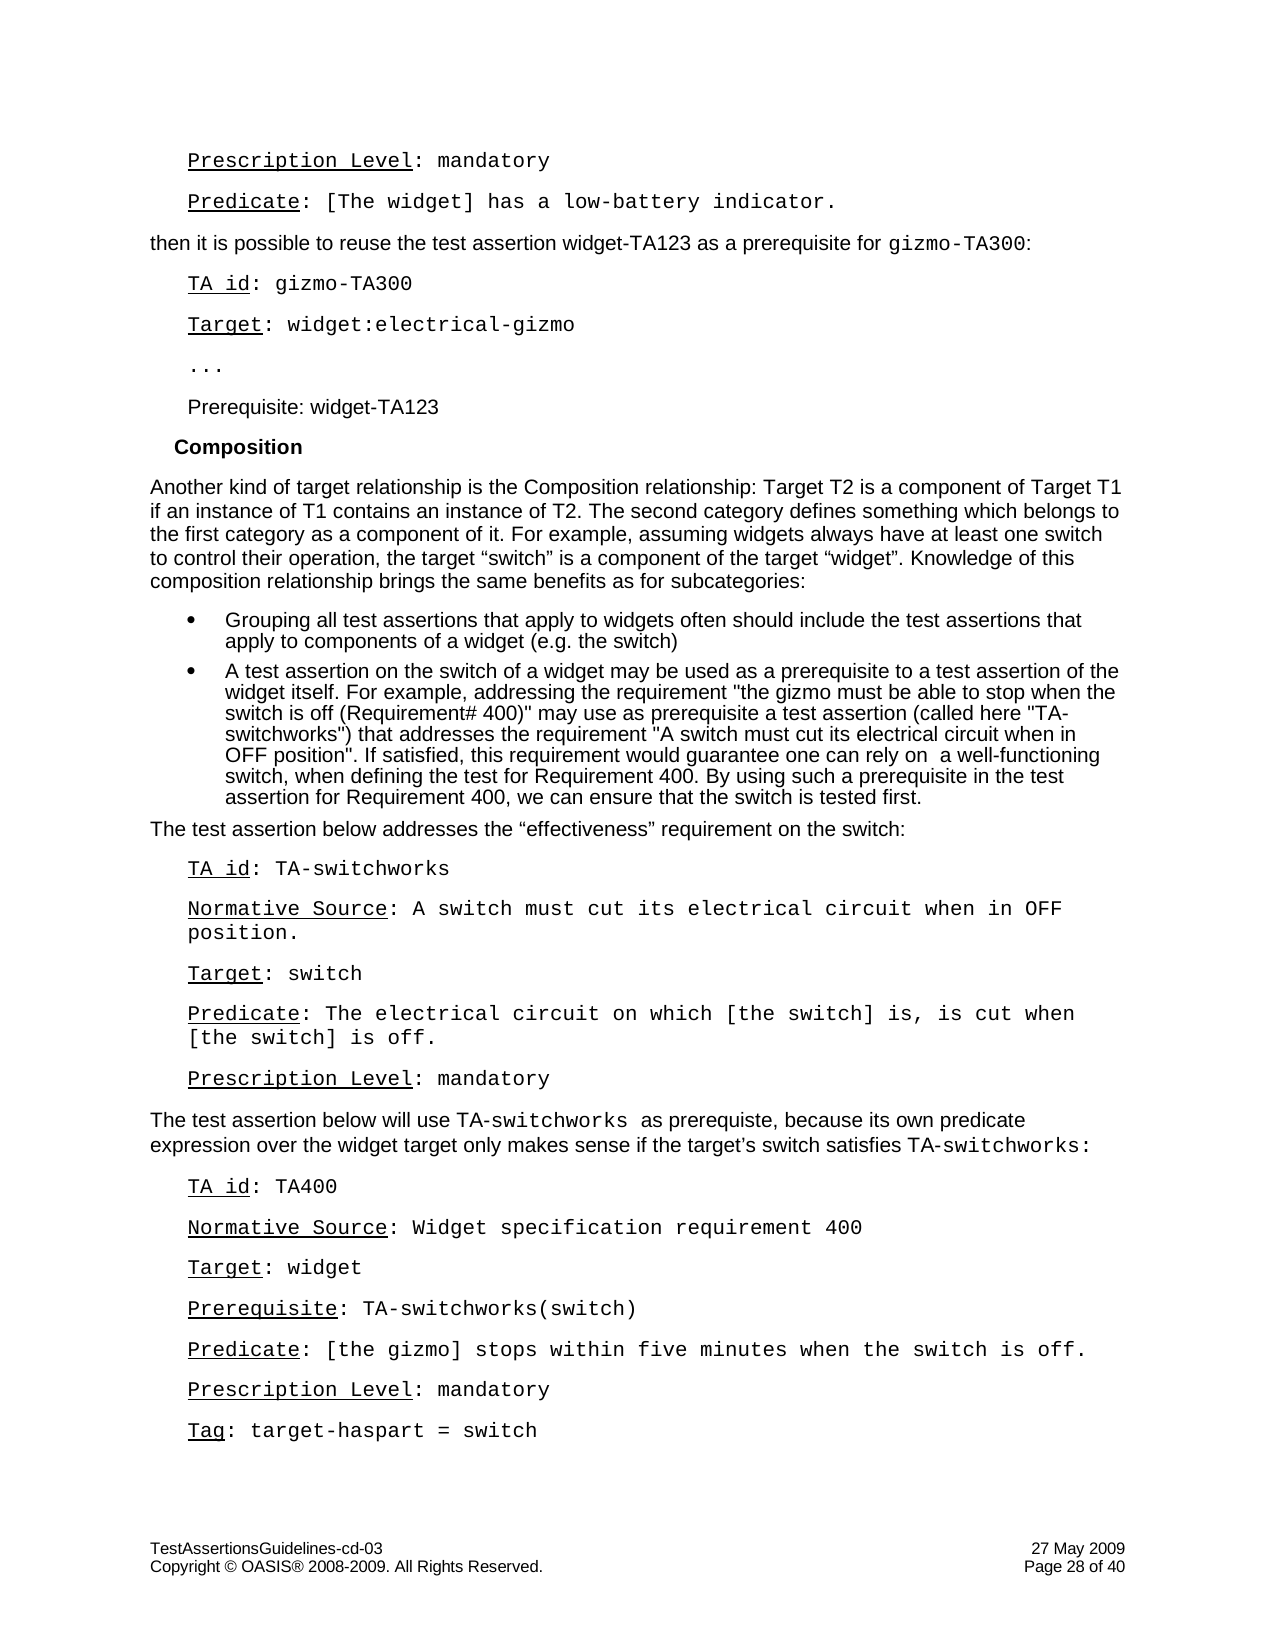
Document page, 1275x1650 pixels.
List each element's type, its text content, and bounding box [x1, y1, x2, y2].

text Target: switch [187, 963, 1125, 987]
text Prescription Level: mandatory [187, 1379, 1125, 1403]
text TA id: TA-switchworks [187, 857, 1125, 881]
text Normative Source: Widget specification requirement 400 [187, 1217, 1125, 1241]
text ... [150, 354, 1125, 378]
list Grouping all test assertions that apply to widgets often should include the test assertions that apply to components of a widget (e.g. the switch) [187, 611, 1125, 653]
text Prerequisite: widget-TA123 [187, 395, 1125, 419]
text Predicate: [The widget] has a low-battery indicator. [187, 191, 1125, 214]
text Target: widget [187, 1257, 1125, 1281]
text TA id: gizmo-TA300 [187, 273, 1125, 297]
list A test assertion on the switch of a widget may be used as a prerequisite to a test assertion of the widget itself. For example, addressing the requirement "the gizmo must be able to stop when the switch is off (Requirement# 400)" may use as prerequisite a test assertion (called here "TA-switchworks") that addresses the requirement "A switch must cut its electrical circuit when in OFF position". If satisfied, this requirement would guarantee one can rely on a well-functioning switch, when defining the test for Requirement 400. By using such a prerequisite in the test assertion for Requirement 400, we can ensure that the switch is tested first. [187, 662, 1125, 809]
text Predicate: The electrical circuit on which [the switch] is, is cut when [the switch] is off. [187, 1003, 1125, 1051]
text Tag: target-haspart = switch [187, 1420, 1125, 1444]
text Composition [150, 435, 1125, 459]
text Another kind of target relationship is the Composition relationship: Target T2 is a component of Target T1 if an instance of T1 contains an instance of T2. The second category defines something which belongs to the first category as a component of it. For example, assuming widgets always have at least one switch to control their operation, the target “switch” is a component of the target “widget”. Knowledge of this composition relationship brings the same benefits as for subcategories: [150, 476, 1125, 593]
text The test assertion below addresses the “effectiveness” requirement on the switch: [150, 817, 1125, 841]
text Normative Source: A switch must cut its electrical circuit when in OFF position. [187, 898, 1125, 946]
text Prerequisite: TA-switchworks(switch) [187, 1298, 1125, 1322]
text Target: widget:electrical-gizmo [187, 314, 1125, 338]
text Prescription Level: mandatory [187, 150, 1125, 174]
text then it is possible to reuse the test assertion widget-TA123 as a prerequisite for gizmo-TA300: [150, 231, 1125, 257]
text Predicate: [the gizmo] stops within five minutes when the switch is off. [187, 1338, 1125, 1362]
text The test assertion below will use TA-switchworks as prerequiste, because its own predicate expression over the widget target only makes sense if the target’s switch satisfies TA-switchworks: [150, 1108, 1125, 1159]
text Prescription Level: mandatory [187, 1068, 1125, 1092]
text TA id: TA400 [187, 1176, 1125, 1200]
